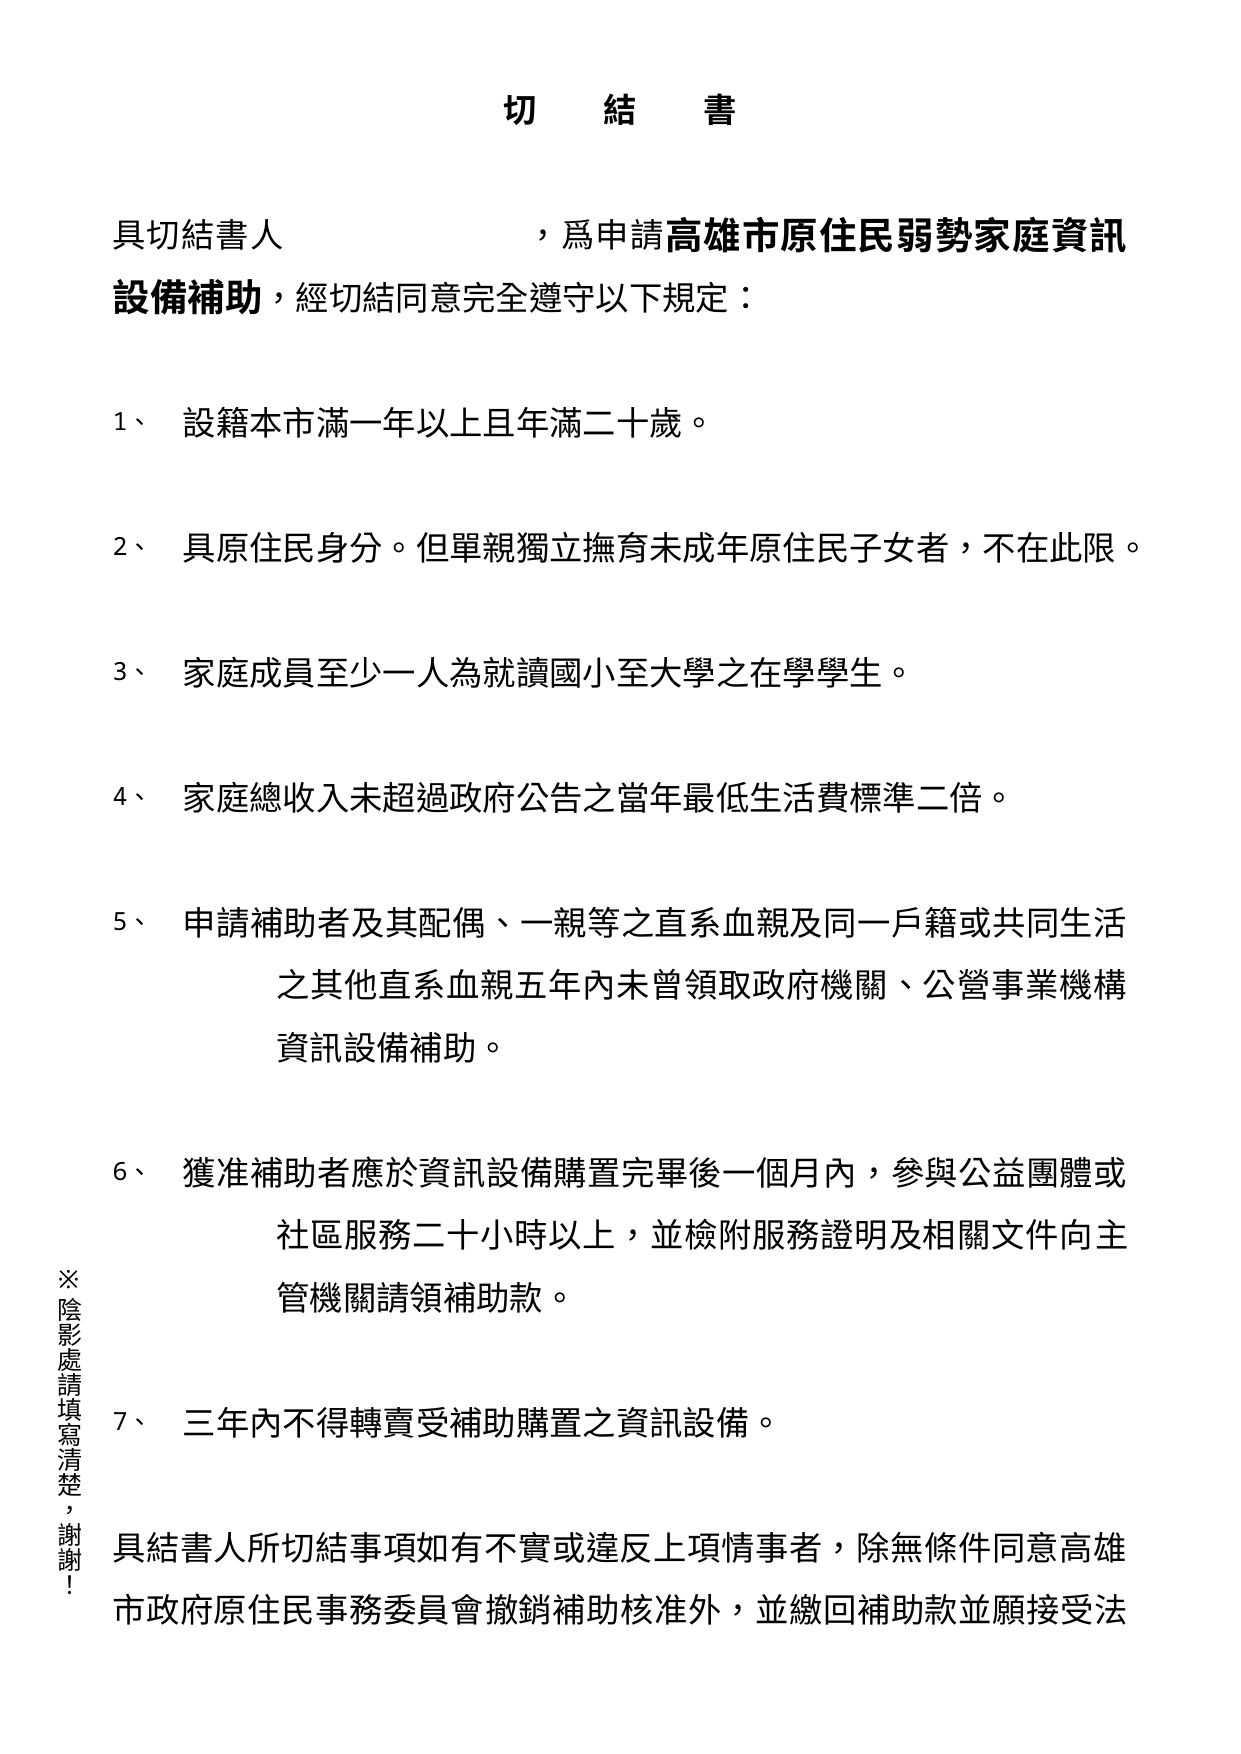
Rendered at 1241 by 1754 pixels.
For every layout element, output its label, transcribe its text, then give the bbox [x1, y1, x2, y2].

text 具結書人所切結事項如有不實或違反上項情事者，除無條件同意高雄市政府原住民事務委員會撤銷補助核准外，並繳回補助款並願接受法 [112, 1504, 1128, 1629]
list 三年內不得轉賣受補助購置之資訊設備。 [112, 1379, 1128, 1441]
text [2, 1173, 95, 1754]
list 獲准補助者應於資訊設備購置完畢後一個月內，參與公益團體或社區服務二十小時以上，並檢附服務證明及相關文件向主管機關請領補助款。 [112, 1129, 1128, 1316]
list 申請補助者及其配偶、一親等之直系血親及同一戶籍或共同生活之其他直系血親五年內未曾領取政府機關、公營事業機構資訊設備補助。 [112, 879, 1128, 1066]
text 具切結書人 ，爲申請高雄市原住民弱勢家庭資訊設備補助，經切結同意完全遵守以下規定： [112, 191, 1128, 316]
list 家庭總收入未超過政府公告之當年最低生活費標準二倍。 [112, 754, 1128, 816]
list 設籍本市滿一年以上且年滿二十歲。 [112, 379, 1128, 441]
list 具原住民身分。但單親獨立撫育未成年原住民子女者，不在此限。 [112, 504, 1128, 566]
list 家庭成員至少一人為就讀國小至大學之在學學生。 [112, 629, 1128, 691]
text 切 結 書 [112, 66, 1128, 129]
text ※陰影處請填寫清楚，謝謝！ [52, 1188, 88, 1739]
